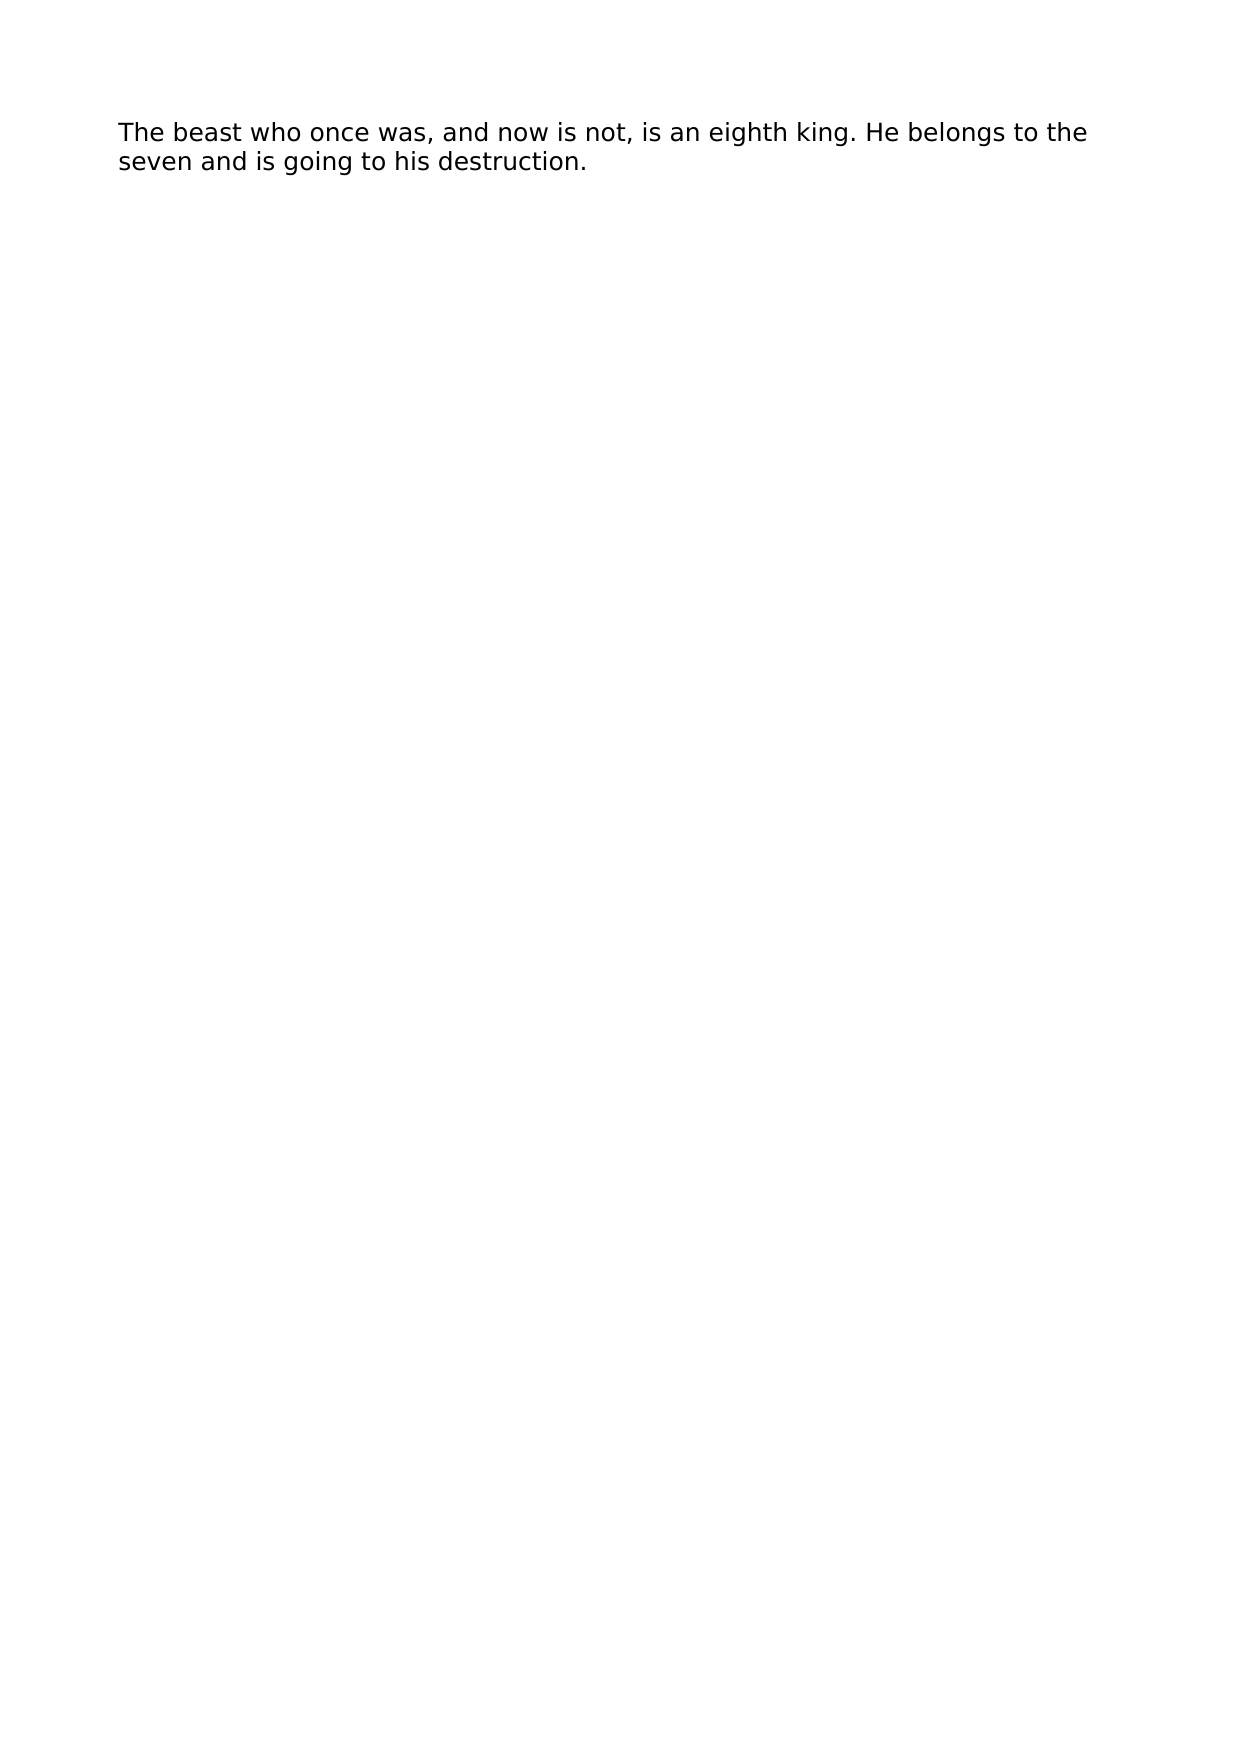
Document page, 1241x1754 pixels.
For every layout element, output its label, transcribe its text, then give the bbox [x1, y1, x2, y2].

text The beast who once was, and now is not, is an eighth king. He belongs to the seven and is going to his destruction. [118, 118, 1122, 176]
